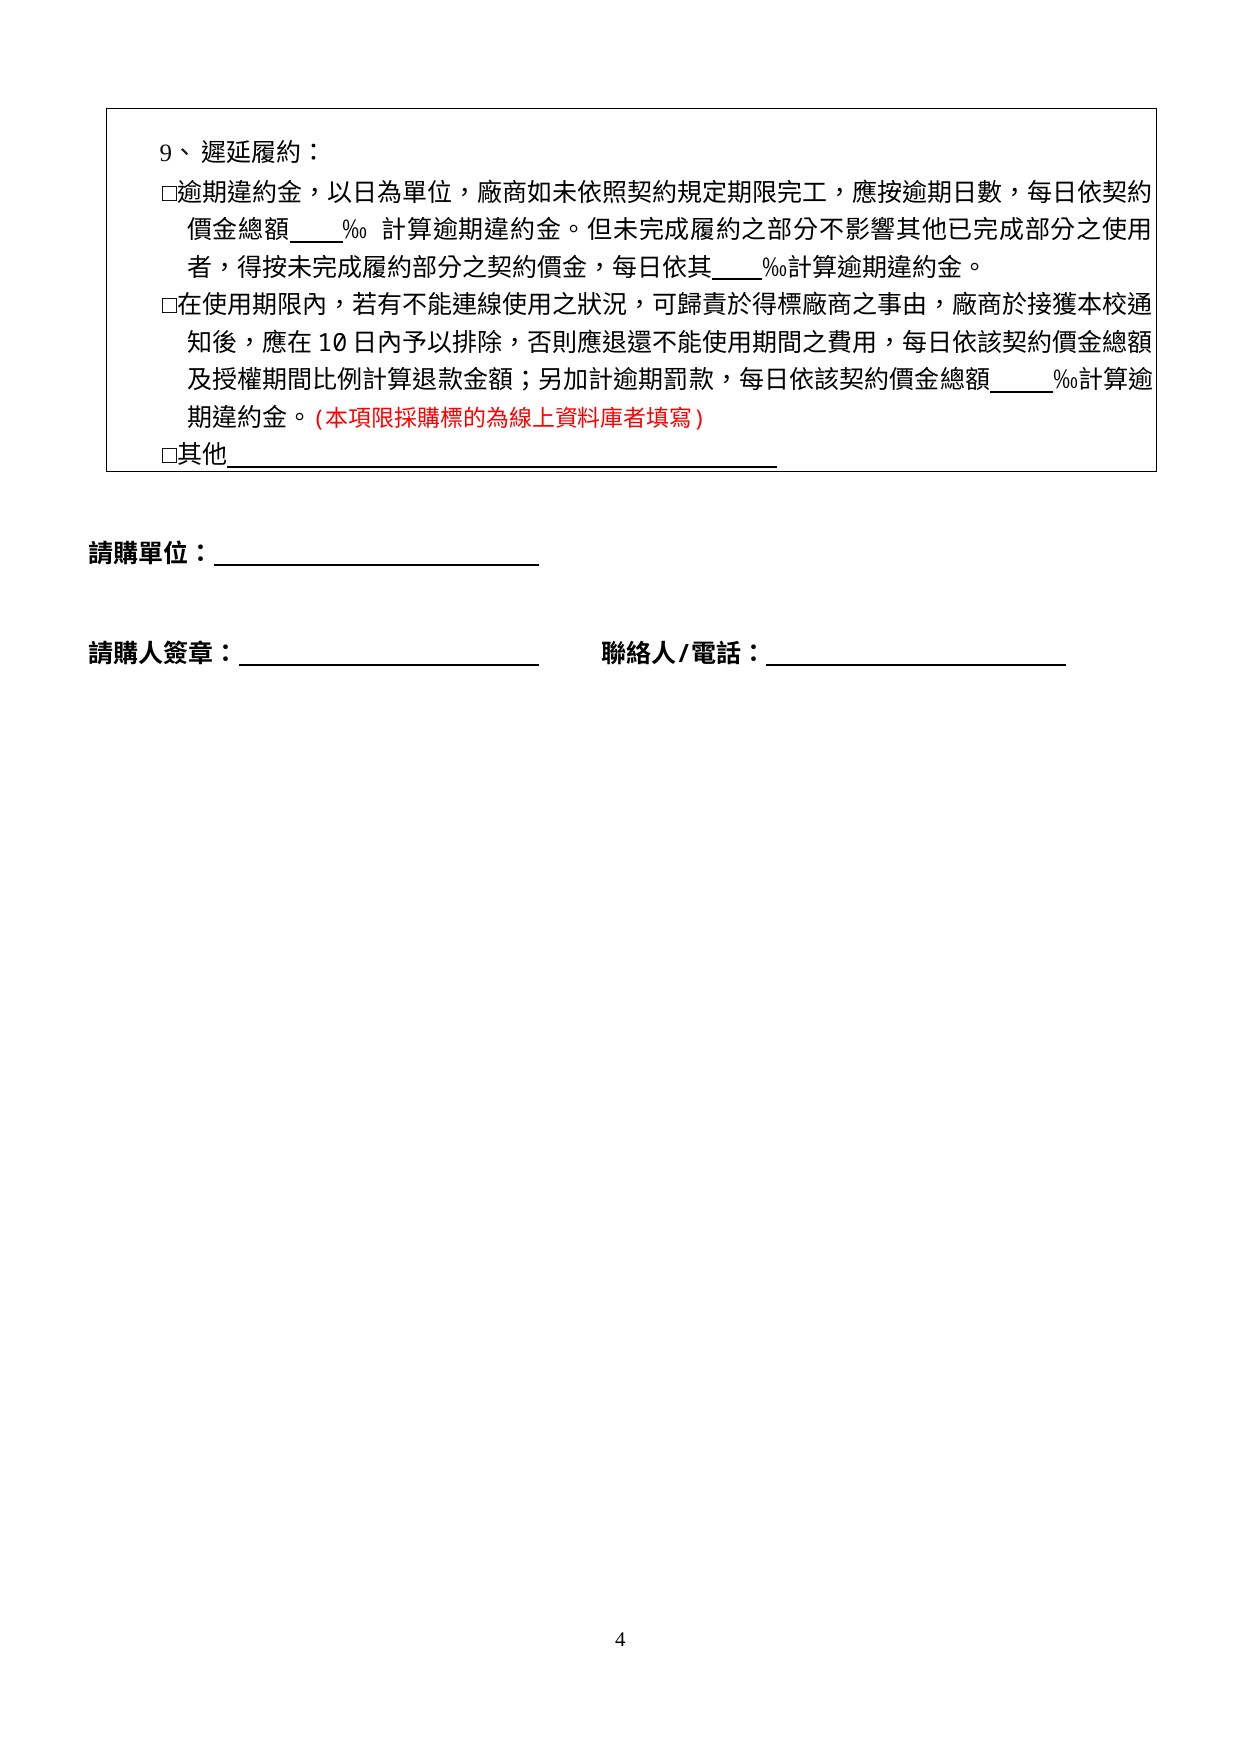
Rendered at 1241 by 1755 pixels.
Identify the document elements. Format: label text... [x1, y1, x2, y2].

table_cell 遲延履約： □逾期違約金，以日為單位，廠商如未依照契約規定期限完工，應按逾期日數，每日依契約 價金總額 ‰ 計算逾期違約金。但未完成履約之部分不影響其他已完成部分之使用 者，得按未完成履約部分之契約價金，每日依其 ‰計算逾期違約金。 □在使用期限內，若有不能連線使用之狀況，可歸責於得標廠商之事由，廠商於接獲本校通 知後，應在10日內予以排除，否則應退還不能使用期間之費用，每日依該契約價金總額 及授權期間比例計算退款金額；另加計逾期罰款，每日依該契約價金總額 ‰計算逾 期違約金。(本項限採購標的為線上資料庫者填寫) □其他 [107, 109, 1156, 471]
text 請購單位： [89, 510, 1152, 572]
text 請購人簽章： 聯絡人/電話： [89, 610, 1152, 672]
